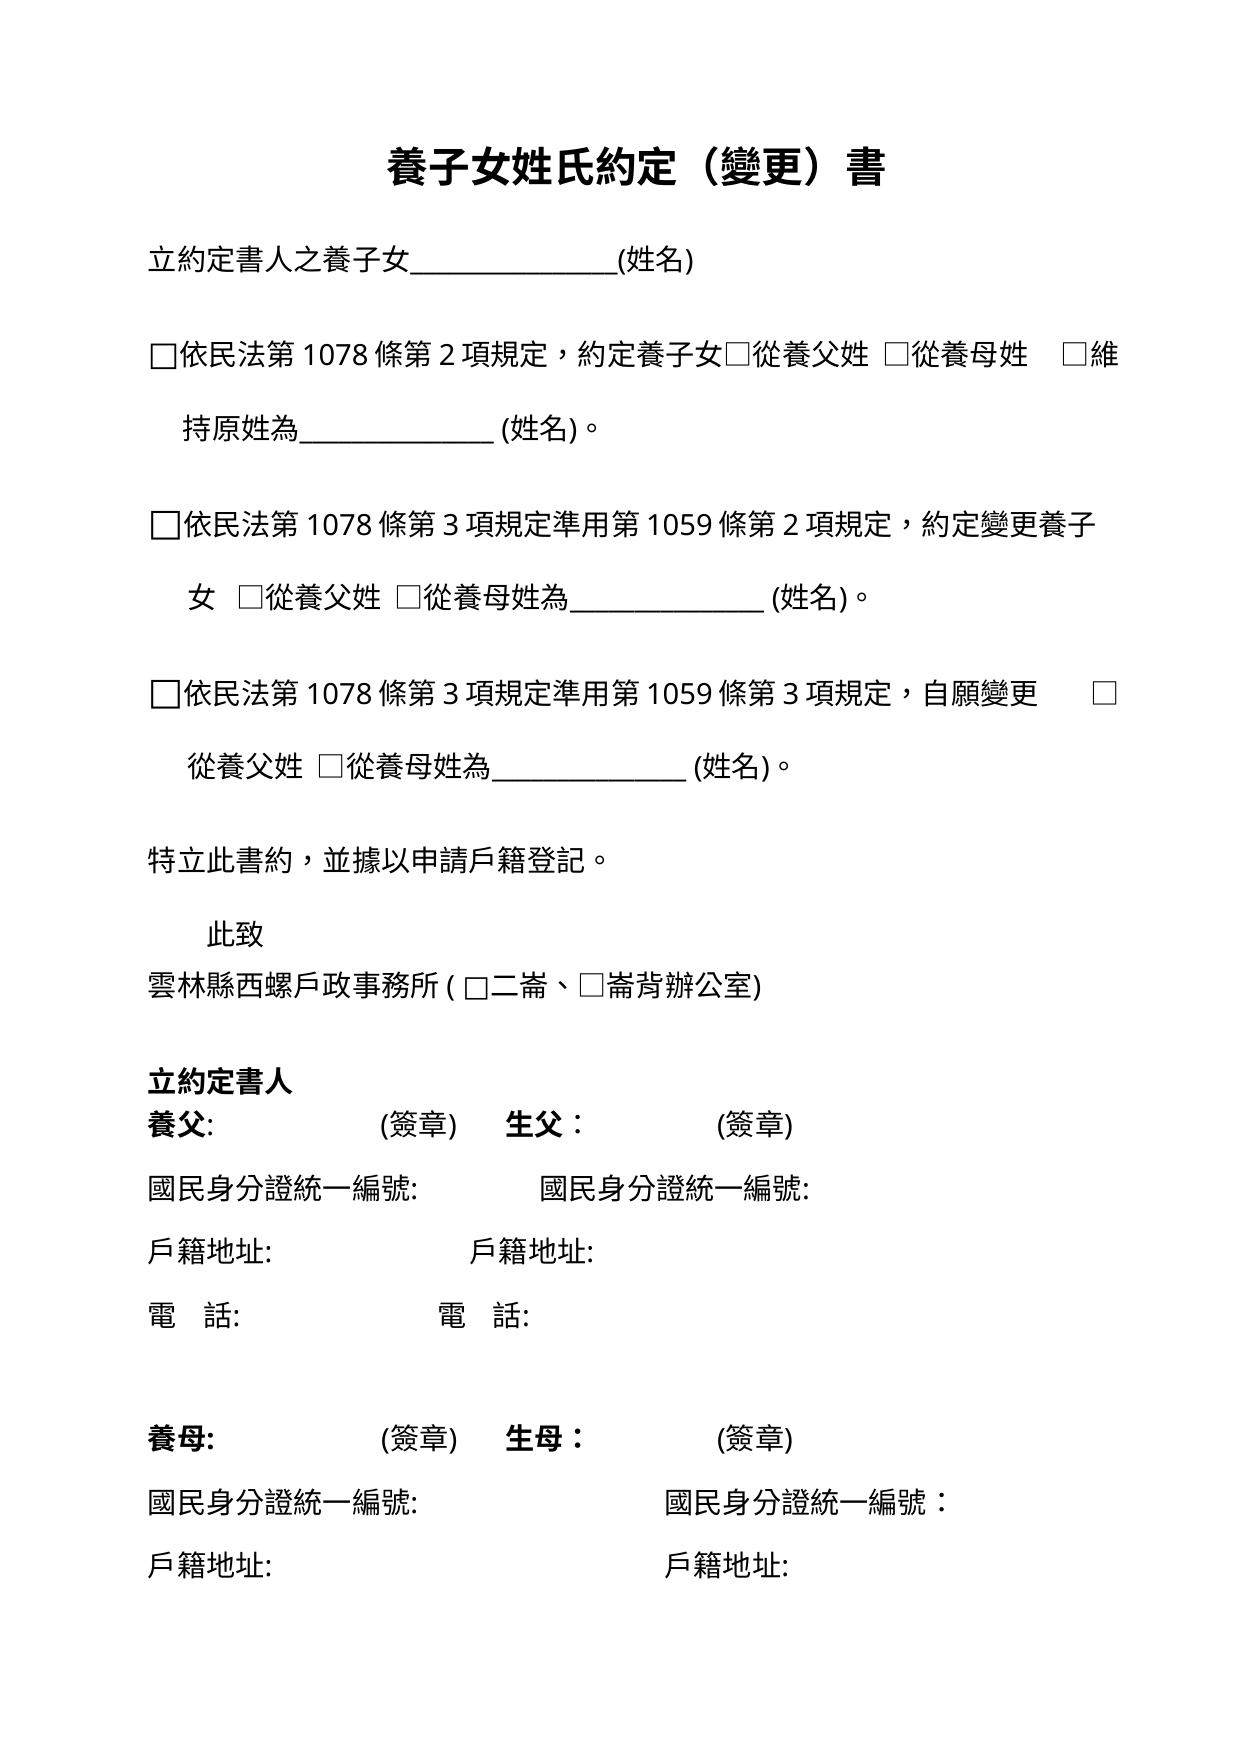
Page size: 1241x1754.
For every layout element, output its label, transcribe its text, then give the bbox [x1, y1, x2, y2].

text 此致 [206, 896, 1125, 958]
text 養父: (簽章) 生父： (簽章) [148, 1102, 1125, 1144]
text 養子女姓氏約定（變更）書 [148, 127, 1125, 202]
text 立約定書人之養子女________________(姓名) [148, 221, 1125, 296]
text 戶籍地址: 戶籍地址: [148, 1543, 1125, 1585]
text 養母: (簽章) 生母： (簽章) [148, 1416, 1125, 1458]
text 戶籍地址: 戶籍地址: [148, 1229, 1125, 1271]
text □依民法第1078條第3項規定準用第1059條第3項規定，自願變更 □從養父姓 □從養母姓為_______________ (姓名)。 [148, 652, 1125, 802]
text 立約定書人 [148, 1054, 1125, 1102]
text 國民身分證統一編號: 國民身分證統一編號: [148, 1166, 1125, 1208]
text 國民身分證統一編號: 國民身分證統一編號： [148, 1479, 1125, 1522]
text 雲林縣西螺戶政事務所 ( □二崙、□崙背辦公室) [148, 958, 1125, 1006]
text □依民法第1078條第3項規定準用第1059條第2項規定，約定變更養子女 □從養父姓 □從養母姓為_______________ (姓名)。 [148, 483, 1125, 633]
text 特立此書約，並據以申請戶籍登記。 [148, 821, 1125, 896]
text □依民法第1078條第2項規定，約定養子女□從養父姓 □從養母姓 □維持原姓為_______________ (姓名)。 [148, 314, 1125, 464]
text 電 話: 電 話: [148, 1293, 1125, 1335]
